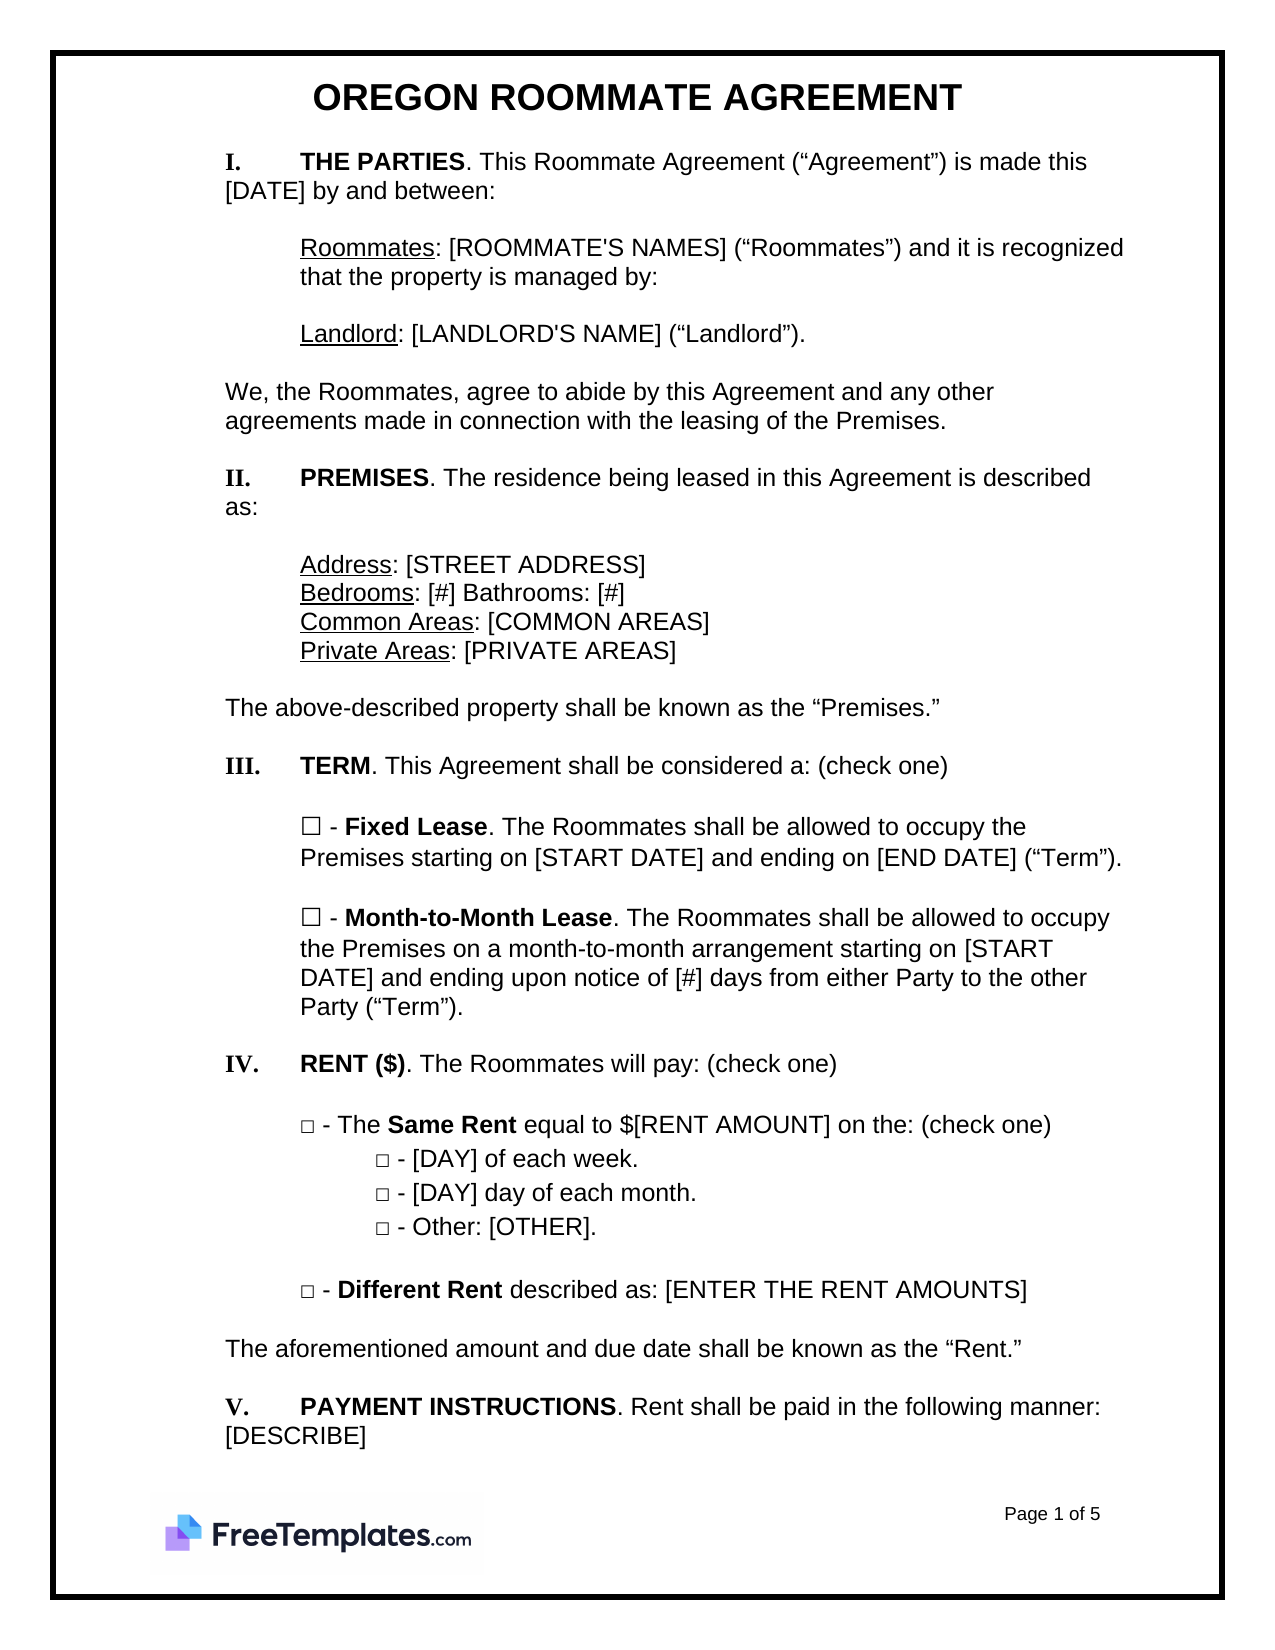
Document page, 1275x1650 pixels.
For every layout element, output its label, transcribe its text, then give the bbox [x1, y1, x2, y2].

list PAYMENT INSTRUCTIONS. Rent shall be paid in the following manner: [DESCRIBE] [225, 1392, 1125, 1449]
text ☐ - Fixed Lease. The Roommates shall be allowed to occupy the Premises starting on [START DATE] and ending on [END DATE] (“Term”). [300, 808, 1125, 871]
text We, the Roommates, agree to abide by this Agreement and any other agreements made in connection with the leasing of the Premises. [225, 377, 1125, 434]
text Address: [STREET ADDRESS] [300, 549, 1125, 578]
text Roommates: [ROOMMATE'S NAMES] (“Roommates”) and it is recognized that the property is managed by: [300, 233, 1125, 291]
text ☐ - The Same Rent equal to $[RENT AMOUNT] on the: (check one) [300, 1107, 1125, 1141]
text Private Areas: [PRIVATE AREAS] [300, 636, 1125, 664]
text ☐ - [DAY] day of each month. [375, 1175, 1125, 1209]
text Landlord: [LANDLORD'S NAME] (“Landlord”). [300, 319, 1125, 348]
text Common Areas: [COMMON AREAS] [300, 607, 1125, 636]
list PREMISES. The residence being leased in this Agreement is described as: [225, 463, 1125, 521]
list TERM. This Agreement shall be considered a: (check one) [225, 751, 1125, 780]
list THE PARTIES. This Roommate Agreement (“Agreement”) is made this [DATE] by and between: [225, 147, 1125, 204]
text ☐ - Other: [OTHER]. [375, 1209, 1125, 1243]
text The aforementioned amount and due date shall be known as the “Rent.” [225, 1334, 1125, 1363]
subtitle OREGON ROOMMATE AGREEMENT [150, 75, 1125, 118]
list RENT ($). The Roommates will pay: (check one) [225, 1049, 1125, 1078]
text ☐ - Month-to-Month Lease. The Roommates shall be allowed to occupy the Premises on a month-to-month arrangement starting on [START DATE] and ending upon notice of [#] days from either Party to the other Party (“Term”). [300, 900, 1125, 1020]
text ☐ - Different Rent described as: [ENTER THE RENT AMOUNTS] [300, 1272, 1125, 1306]
text Bedrooms: [#] Bathrooms: [#] [300, 578, 1125, 607]
text The above-described property shall be known as the “Premises.” [225, 693, 1125, 722]
text ☐ - [DAY] of each week. [375, 1141, 1125, 1175]
